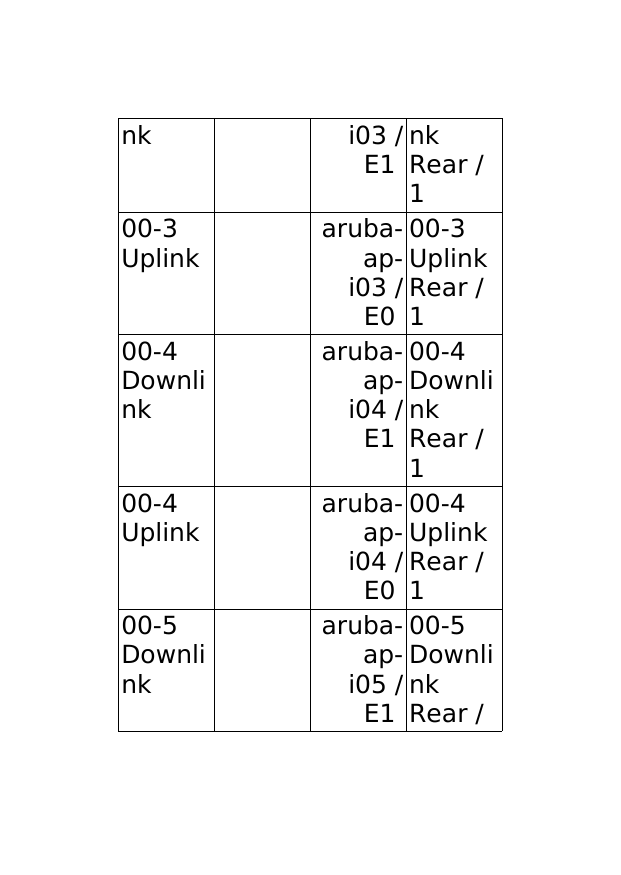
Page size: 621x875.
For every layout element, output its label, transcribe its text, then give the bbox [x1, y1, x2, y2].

table_cell 00-3 Uplink [119, 213, 214, 334]
table_cell [215, 335, 310, 486]
table_cell aruba-ap-i04 / E1 [311, 335, 406, 486]
table_cell aruba-ap-i04 / E0 [311, 487, 406, 608]
table_cell 00-4 Uplink Rear / 1 [407, 487, 502, 608]
table_cell aruba-ap-i03 / E0 [311, 213, 406, 334]
table_cell [215, 213, 310, 334]
table_cell nk [119, 119, 214, 212]
table_cell 00-4 Downlink [119, 335, 214, 486]
table_cell 00-4 Uplink [119, 487, 214, 608]
table_cell [215, 119, 310, 212]
table_cell [215, 487, 310, 608]
table_cell nk Rear / 1 [407, 119, 502, 212]
table_cell 00-3 Uplink Rear / 1 [407, 213, 502, 334]
table_cell i03 / E1 [311, 119, 406, 212]
table_cell 00-4 Downlink Rear / 1 [407, 335, 502, 486]
table_cell [215, 610, 310, 731]
table_cell 00-5 Downlink Rear / [407, 610, 502, 731]
table_cell aruba-ap-i05 / E1 [311, 610, 406, 731]
table_cell 00-5 Downlink [119, 610, 214, 731]
